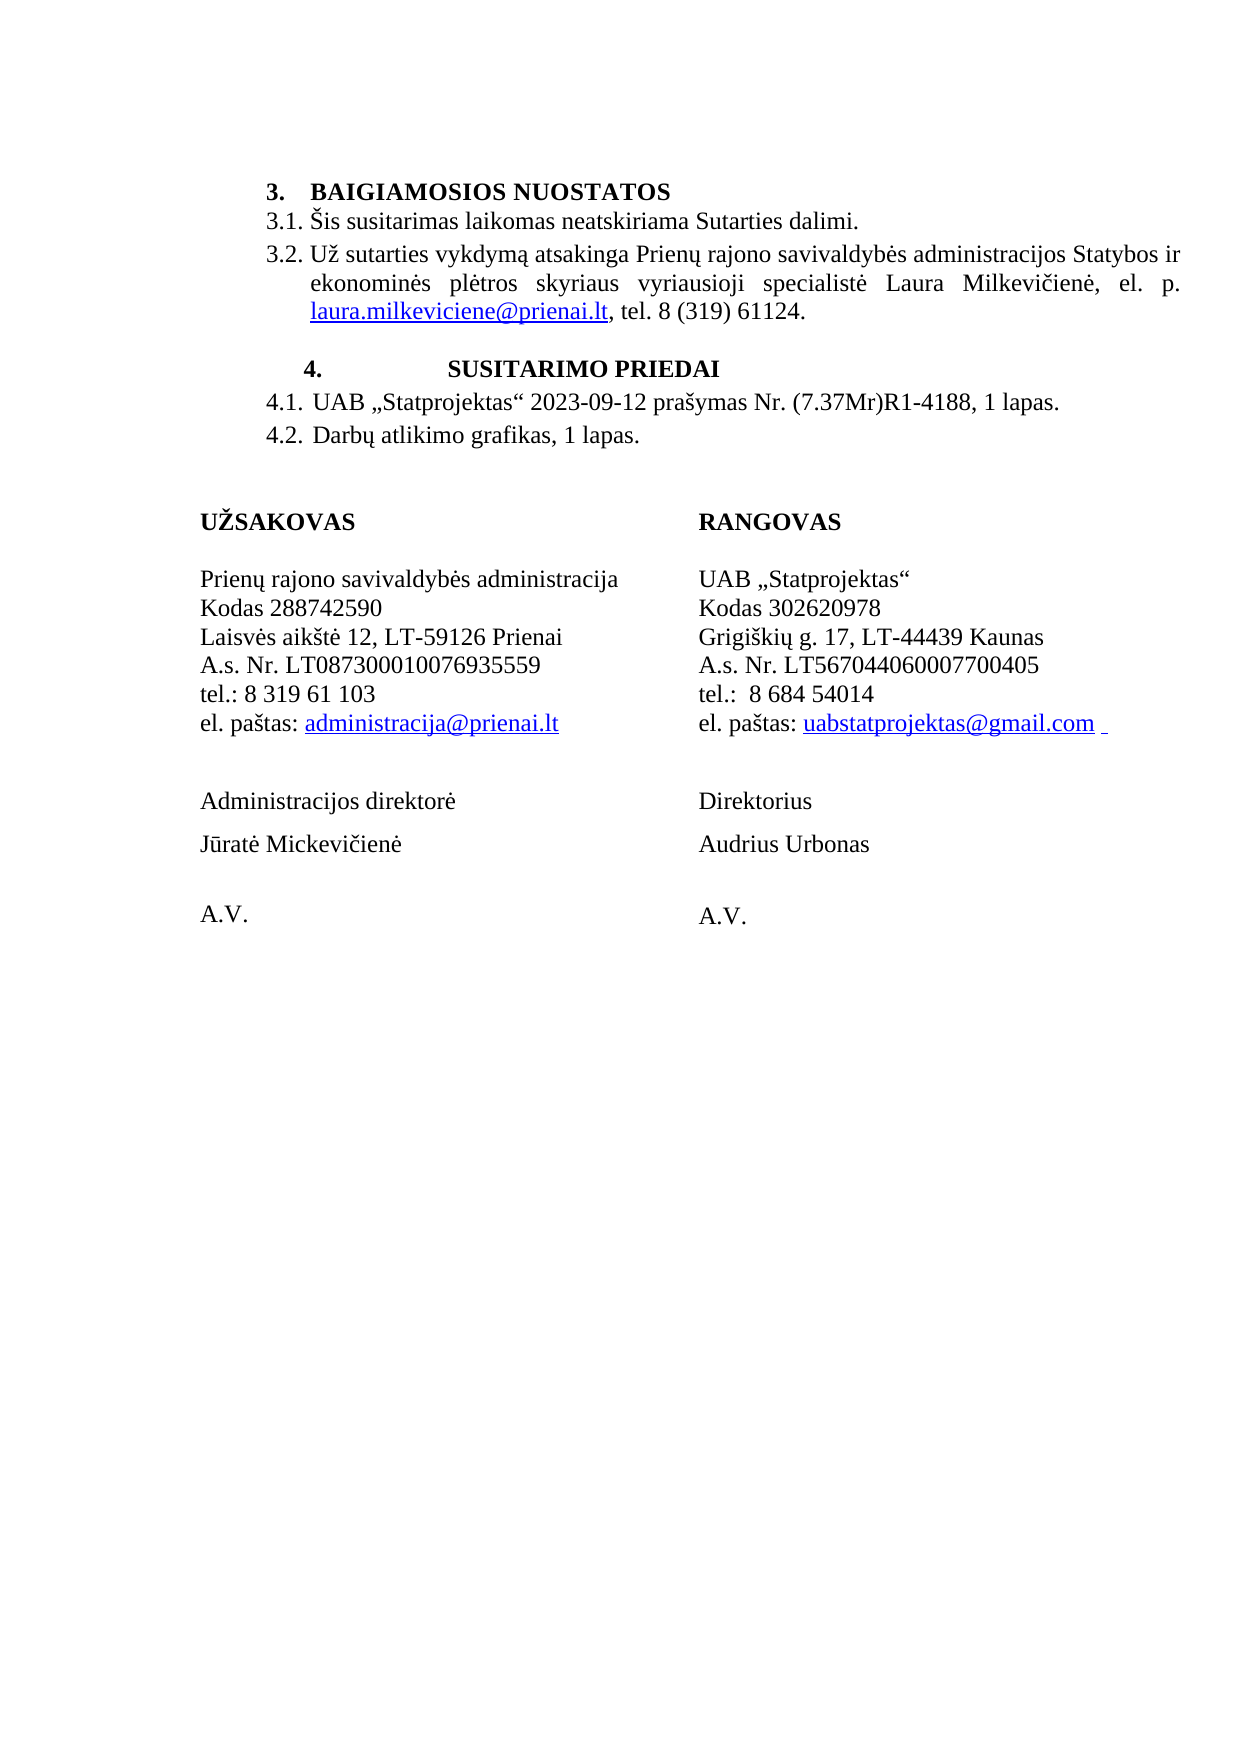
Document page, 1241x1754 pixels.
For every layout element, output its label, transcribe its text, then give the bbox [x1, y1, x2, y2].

text 3.1. Šis susitarimas laikomas neatskiriama Sutarties dalimi. [177, 206, 1181, 235]
text 3.2. Už sutarties vykdymą atsakinga Prienų rajono savivaldybės administracijos Statybos ir ekonominės plėtros skyriaus vyriausioji specialistė Laura Milkevičienė, el. p. laura.milkeviciene@prienai.lt, tel. 8 (319) 61124. [266, 239, 1181, 325]
table_header UŽSAKOVAS Prienų rajono savivaldybės administracija Kodas 288742590 Laisvės aikštė 12, LT-59126 Prienai A.s. Nr. LT087300010076935559 tel.: 8 319 61 103 el. paštas: administracija@prienai.lt [189, 507, 687, 786]
list SUSITARIMO PRIEDAI [252, 354, 1181, 383]
list Darbų atlikimo grafikas, 1 lapas. [252, 420, 1181, 449]
table_cell Administracijos direktorė Jūratė Mickevičienė A.V. [189, 786, 687, 930]
subtitle BAIGIAMOSIOS NUOSTATOS [266, 177, 1181, 206]
table_header RANGOVAS UAB „Statprojektas“ Kodas 302620978 Grigiškių g. 17, LT-44439 Kaunas A.s. Nr. LT567044060007700405 tel.: 8 684 54014 el. paštas: uabstatprojektas@gmail.com [687, 507, 1240, 786]
table_cell Direktorius Audrius Urbonas A.V. [687, 786, 1240, 930]
list UAB „Statprojektas“ 2023-09-12 prašymas Nr. (7.37Mr)R1-4188, 1 lapas. [252, 387, 1181, 416]
